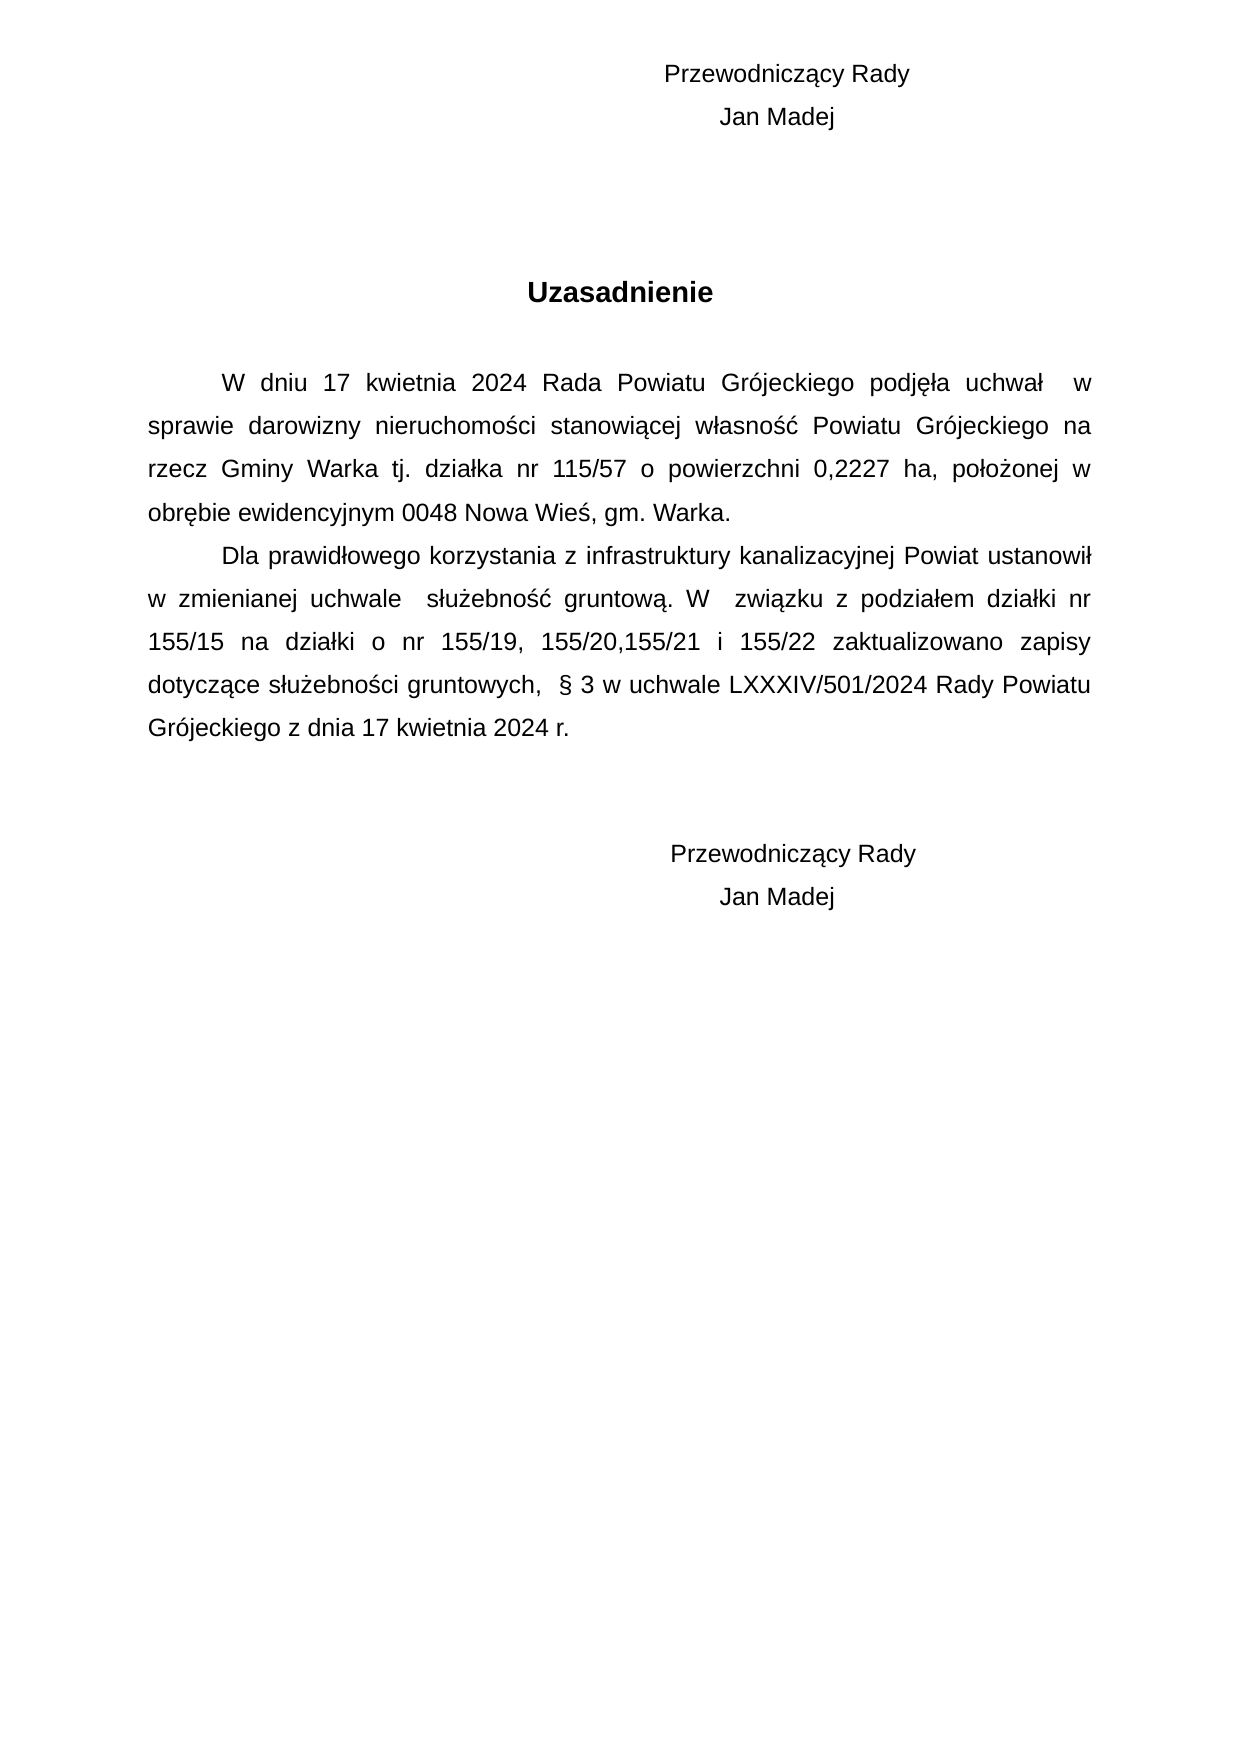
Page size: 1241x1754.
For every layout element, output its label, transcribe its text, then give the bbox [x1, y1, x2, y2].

text Uzasadnienie [148, 275, 1093, 308]
text Przewodniczący Rady [664, 59, 1093, 88]
text W dniu 17 kwietnia 2024 Rada Powiatu Grójeckiego podjęła uchwał w sprawie darowizny nieruchomości stanowiącej własność Powiatu Grójeckiego na rzecz Gminy Warka tj. działka nr 115/57 o powierzchni 0,2227 ha, położonej w obrębie ewidencyjnym 0048 Nowa Wieś, gm. Warka. [148, 368, 1093, 526]
text Przewodniczący Rady [664, 839, 1093, 868]
text Jan Madej [664, 102, 1093, 131]
text Dla prawidłowego korzystania z infrastruktury kanalizacyjnej Powiat ustanowił w zmienianej uchwale służebność gruntową. W związku z podziałem działki nr 155/15 na działki o nr 155/19, 155/20,155/21 i 155/22 zaktualizowano zapisy dotyczące służebności gruntowych, § 3 w uchwale LXXXIV/501/2024 Rady Powiatu Grójeckiego z dnia 17 kwietnia 2024 r. [148, 541, 1093, 742]
text Jan Madej [664, 882, 1093, 911]
